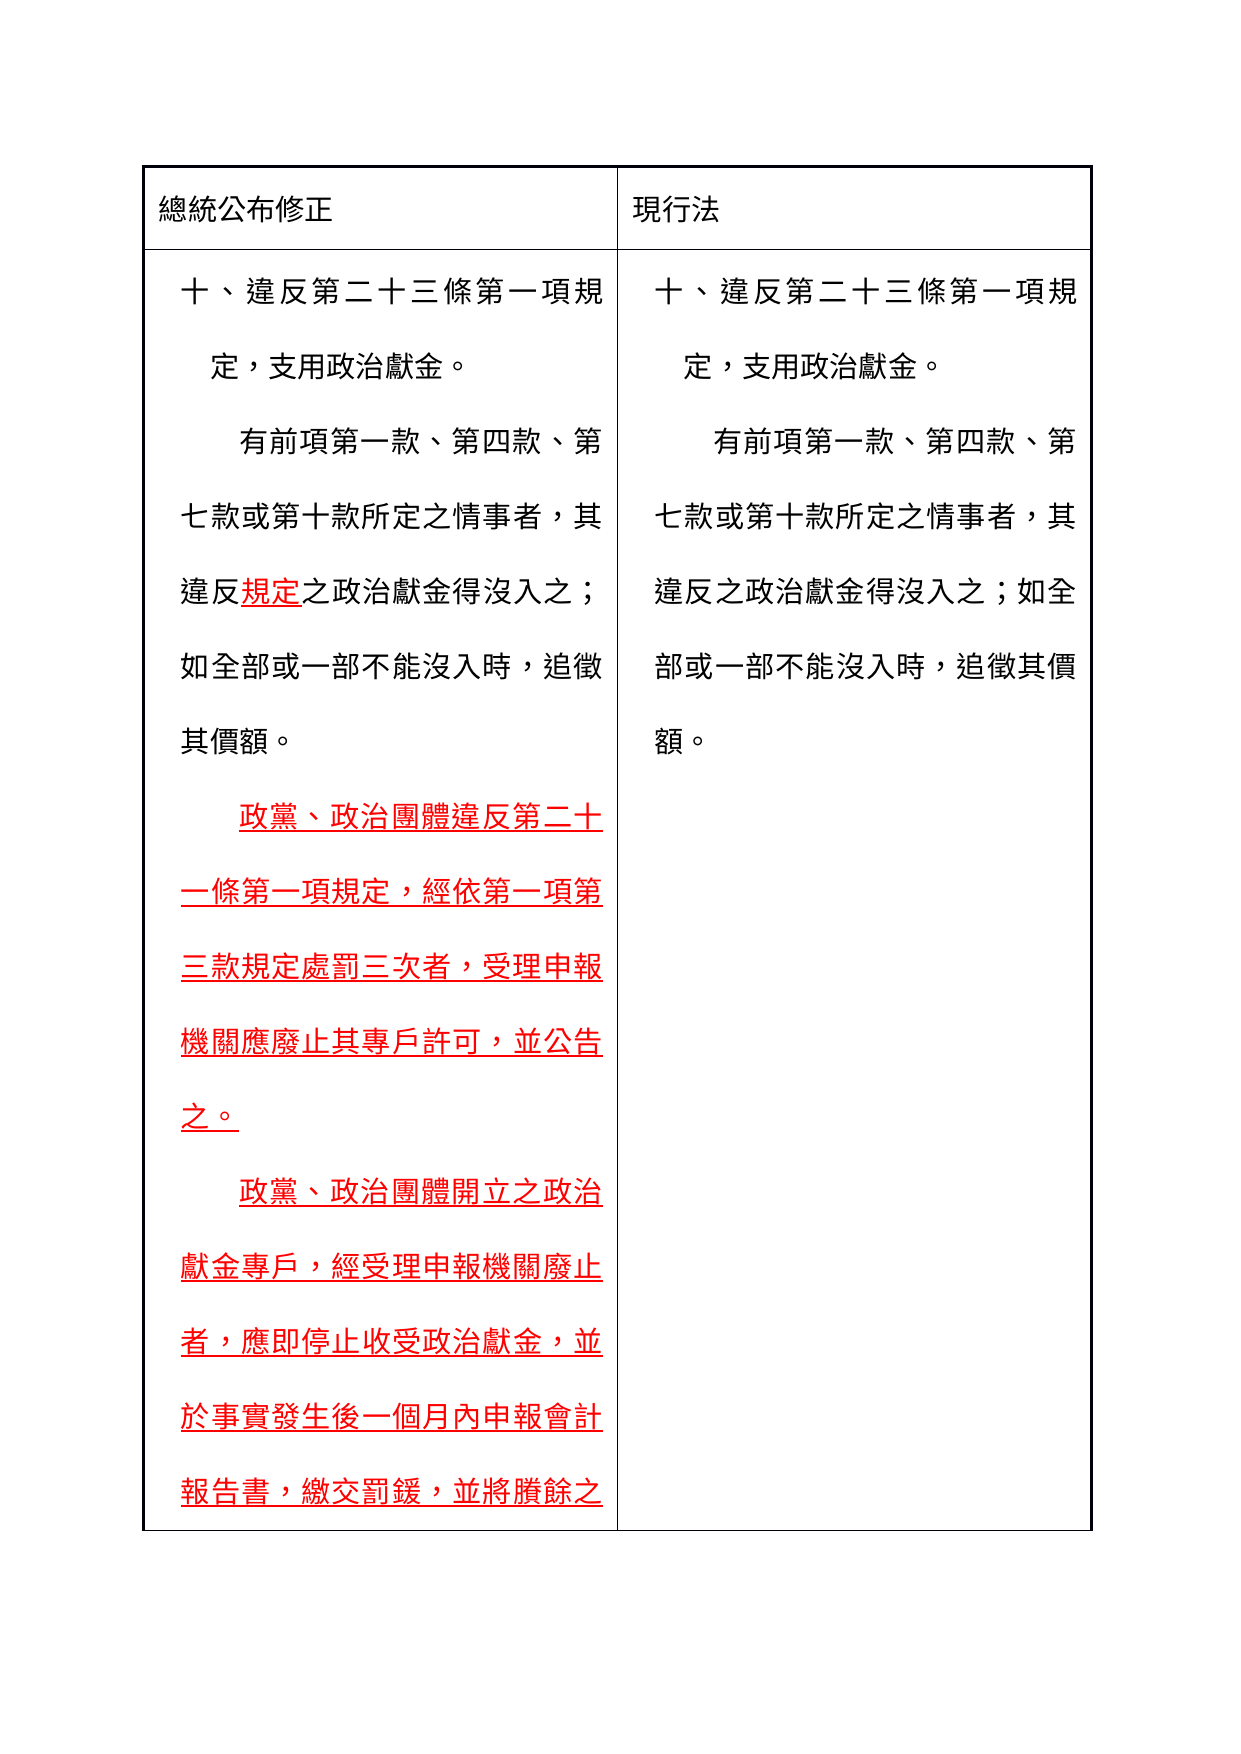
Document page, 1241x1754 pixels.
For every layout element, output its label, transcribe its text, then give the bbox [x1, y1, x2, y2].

table_cell 十、違反第二十三條第一項規定，支用政治獻金。 有前項第一款、第四款、第七款或第十款所定之情事者，其違反之政治獻金得沒入之；如全部或一部不能沒入時，追徵其價額。 [618, 250, 1090, 1530]
table_cell 十、違反第二十三條第一項規定，支用政治獻金。 有前項第一款、第四款、第七款或第十款所定之情事者，其違反規定之政治獻金得沒入之；如全部或一部不能沒入時，追徵其價額。 政黨、政治團體違反第二十一條第一項規定，經依第一項第三款規定處罰三次者，受理申報機關應廢止其專戶許可，並公告之。 政黨、政治團體開立之政治獻金專戶，經受理申報機關廢止者，應即停止收受政治獻金，並於事實發生後一個月內申報會計報告書，繳交罰鍰，並將賸餘之 [145, 250, 617, 1530]
table_header 現行法 [618, 168, 1090, 248]
table_header 總統公布修正 [145, 168, 617, 248]
